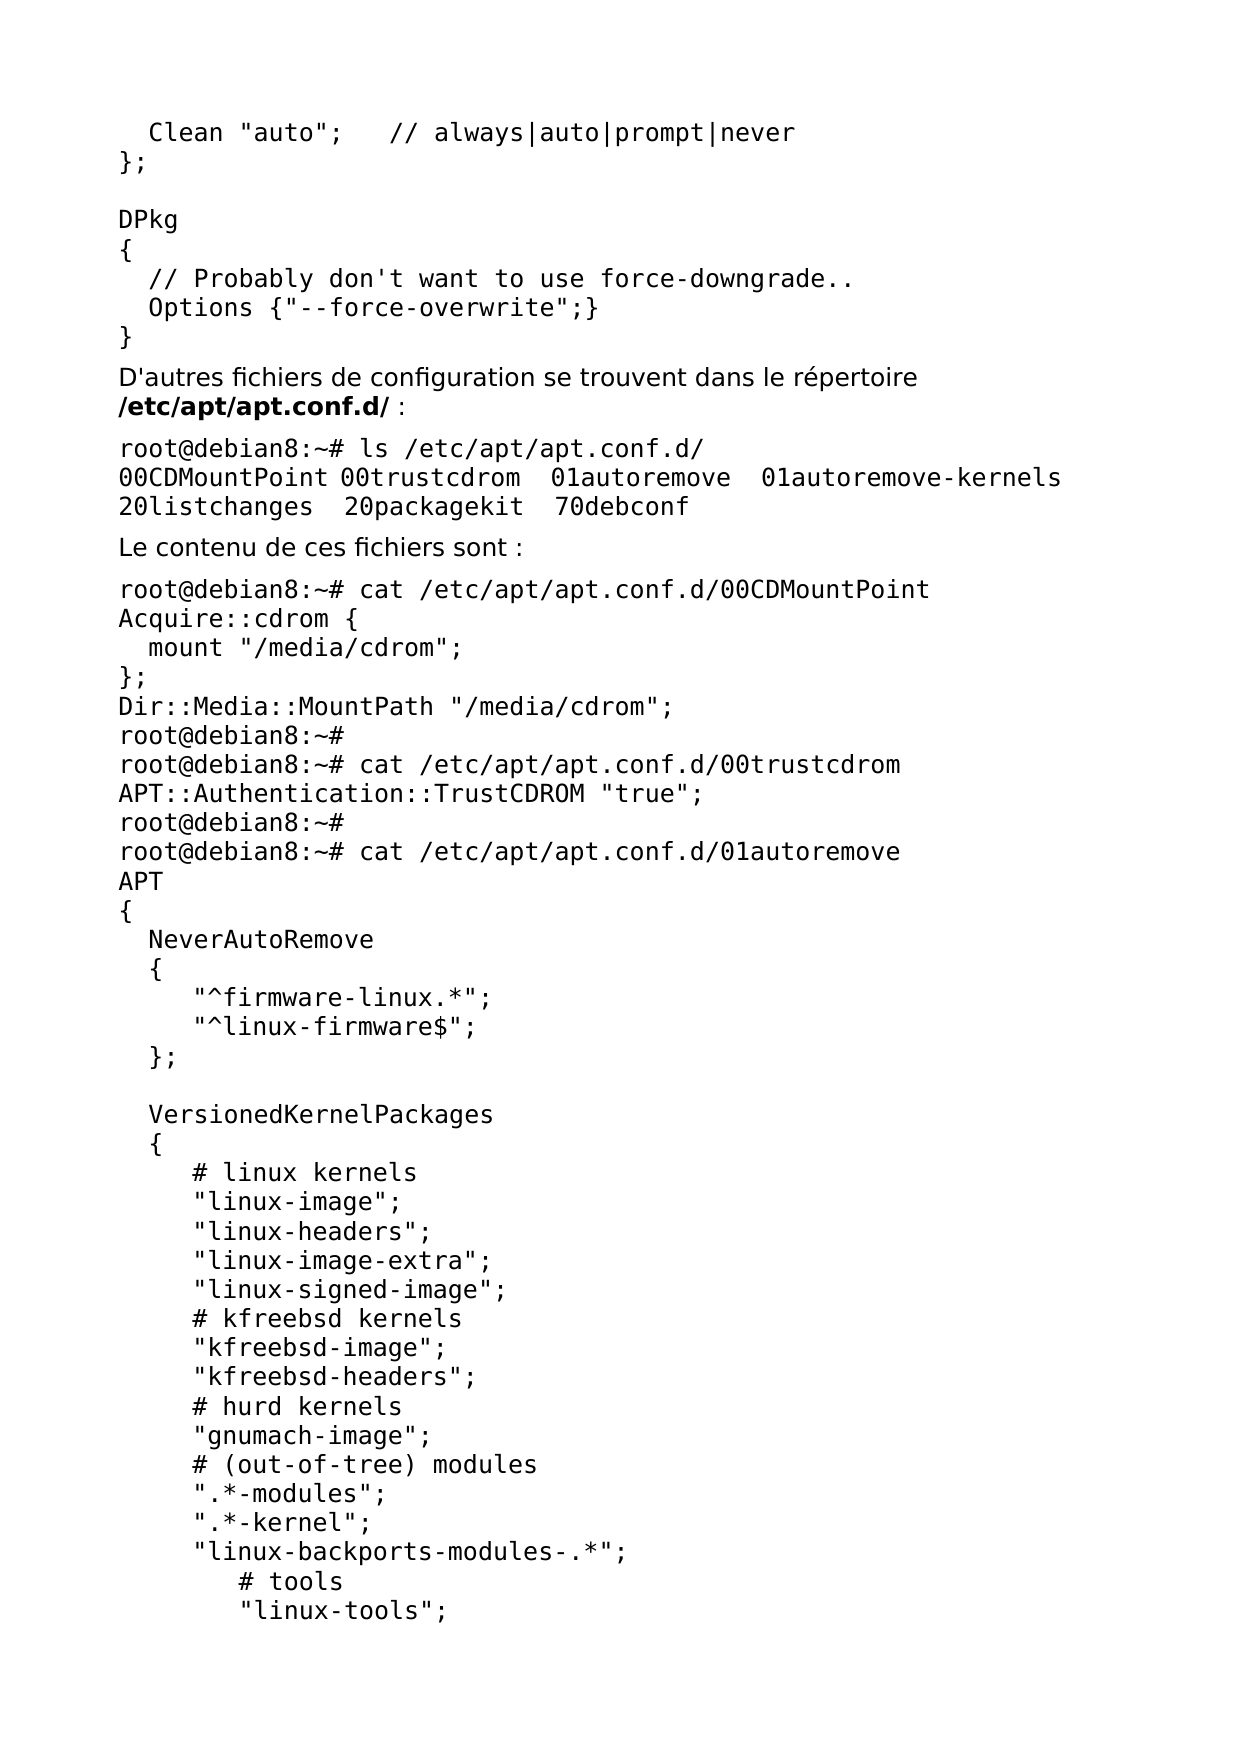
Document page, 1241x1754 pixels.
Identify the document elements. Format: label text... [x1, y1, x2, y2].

text root@debian8:~# ls /etc/apt/apt.conf.d/ 00CDMountPoint 00trustcdrom 01autoremove 01autoremove-kernels 20listchanges 20packagekit 70debconf [118, 434, 1122, 522]
text root@debian8:~# cat /etc/apt/apt.conf.d/00CDMountPoint Acquire::cdrom { mount "/media/cdrom"; }; Dir::Media::MountPath "/media/cdrom"; root@debian8:~# root@debian8:~# cat /etc/apt/apt.conf.d/00trustcdrom APT::Authentication::TrustCDROM "true"; root@debian8:~# root@debian8:~# cat /etc/apt/apt.conf.d/01autoremove APT { NeverAutoRemove { "^firmware-linux.*"; "^linux-firmware$"; }; VersionedKernelPackages { # linux kernels "linux-image"; "linux-headers"; "linux-image-extra"; "linux-signed-image"; # kfreebsd kernels "kfreebsd-image"; "kfreebsd-headers"; # hurd kernels "gnumach-image"; # (out-of-tree) modules ".*-modules"; ".*-kernel"; "linux-backports-modules-.*"; # tools "linux-tools"; [118, 575, 1122, 1625]
text D'autres fichiers de configuration se trouvent dans le répertoire /etc/apt/apt.conf.d/ : [118, 363, 1122, 422]
text Clean "auto"; // always|auto|prompt|never }; DPkg { // Probably don't want to use force-downgrade.. Options {"--force-overwrite";} } [118, 118, 1122, 351]
text Le contenu de ces fichiers sont : [118, 533, 1122, 562]
